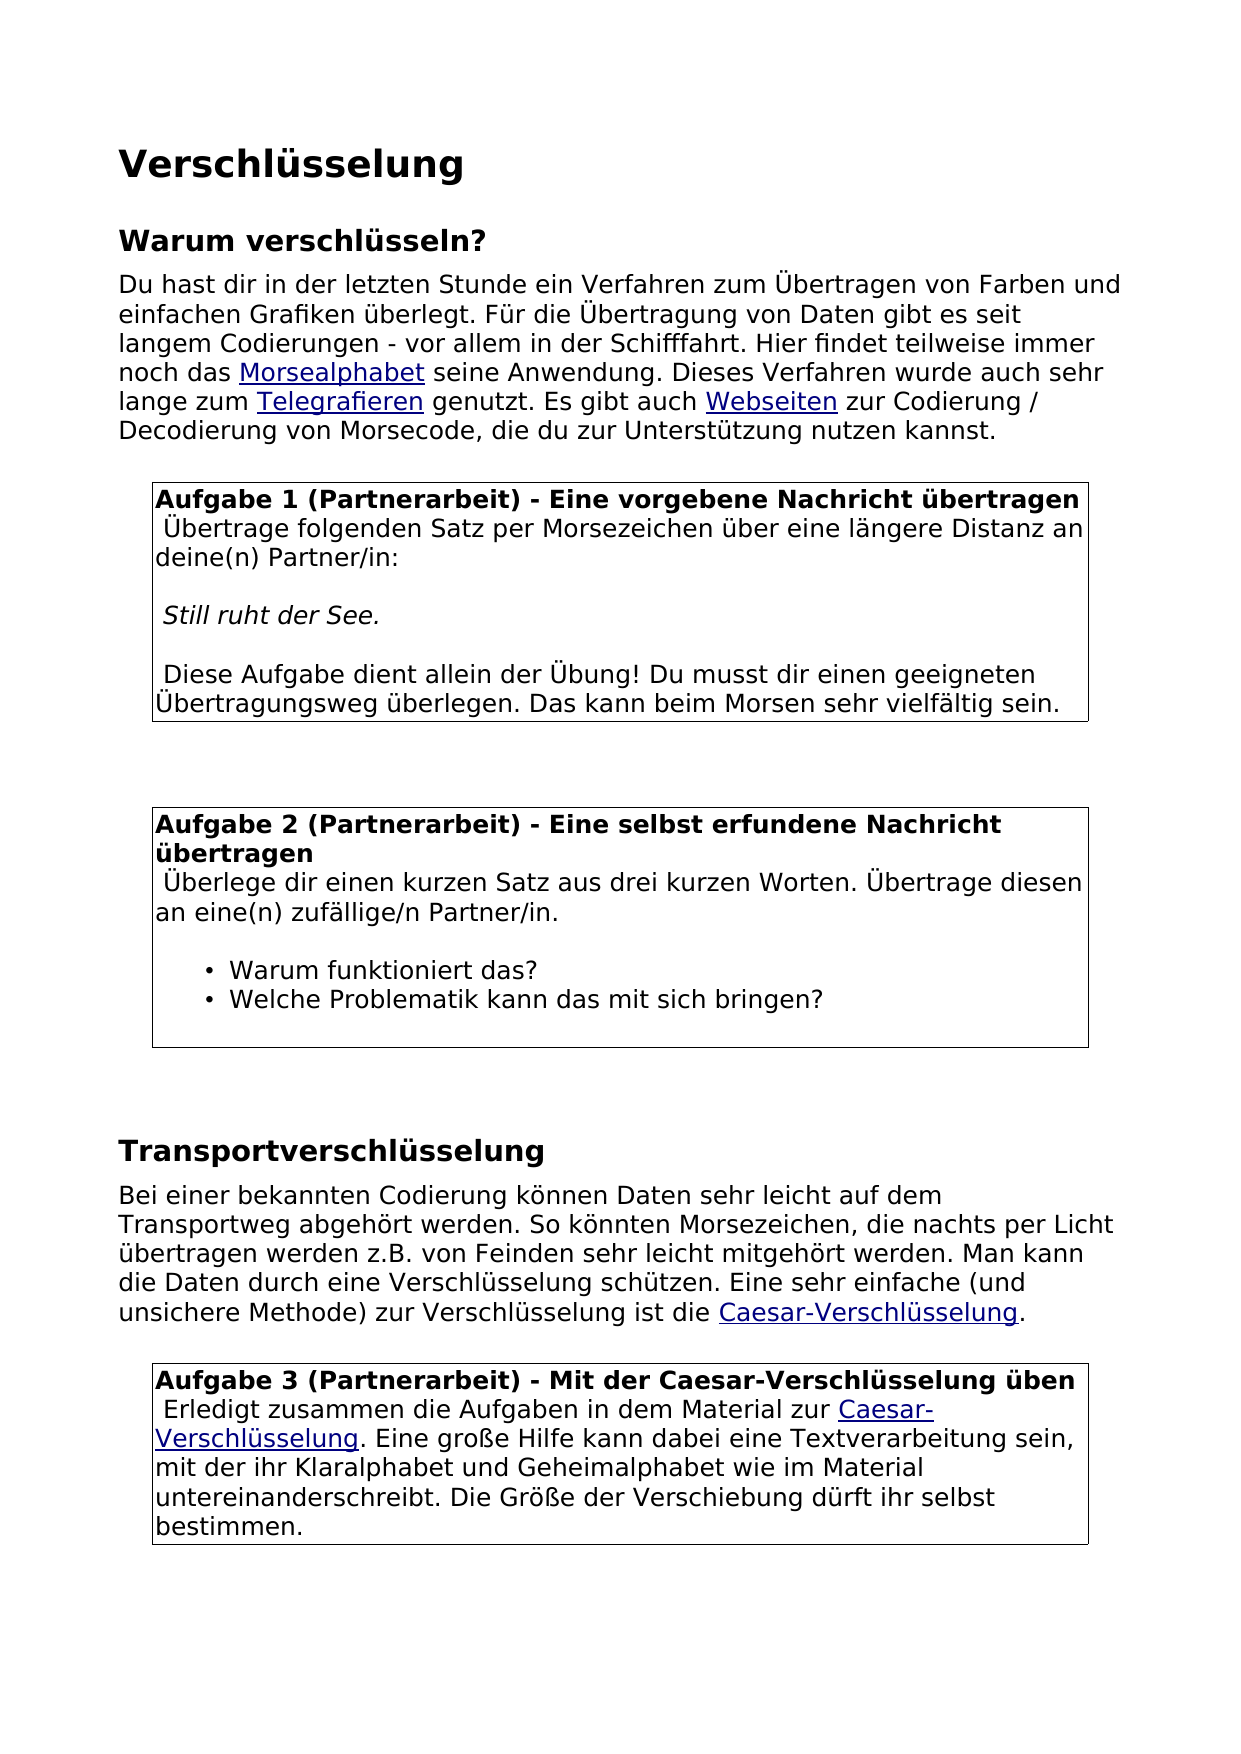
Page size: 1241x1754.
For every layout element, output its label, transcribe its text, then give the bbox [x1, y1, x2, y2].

table_header Aufgabe 2 (Partnerarbeit) - Eine selbst erfundene Nachricht übertragen Überlege dir einen kurzen Satz aus drei kurzen Worten. Übertrage diesen an eine(n) zufällige/n Partner/in. Warum funktioniert das? Welche Problematik kann das mit sich bringen? [153, 808, 1088, 1047]
text Bei einer bekannten Codierung können Daten sehr leicht auf dem Transportweg abgehört werden. So könnten Morsezeichen, die nachts per Licht übertragen werden z.B. von Feinden sehr leicht mitgehört werden. Man kann die Daten durch eine Verschlüsselung schützen. Eine sehr einfache (und unsichere Methode) zur Verschlüsselung ist die Caesar-Verschlüsselung. [118, 1181, 1122, 1327]
subtitle Verschlüsselung [118, 143, 1122, 187]
text Du hast dir in der letzten Stunde ein Verfahren zum Übertragen von Farben und einfachen Grafiken überlegt. Für die Übertragung von Daten gibt es seit langem Codierungen - vor allem in der Schifffahrt. Hier findet teilweise immer noch das Morsealphabet seine Anwendung. Dieses Verfahren wurde auch sehr lange zum Telegrafieren genutzt. Es gibt auch Webseiten zur Codierung / Decodierung von Morsecode, die du zur Unterstützung nutzen kannst. [118, 271, 1122, 446]
table_header Aufgabe 1 (Partnerarbeit) - Eine vorgebene Nachricht übertragen Übertrage folgenden Satz per Morsezeichen über eine längere Distanz an deine(n) Partner/in: Still ruht der See. Diese Aufgabe dient allein der Übung! Du musst dir einen geeigneten Übertragungsweg überlegen. Das kann beim Morsen sehr vielfältig sein. [153, 483, 1088, 721]
table_header Aufgabe 3 (Partnerarbeit) - Mit der Caesar-Verschlüsselung üben Erledigt zusammen die Aufgaben in dem Material zur Caesar-Verschlüsselung. Eine große Hilfe kann dabei eine Textverarbeitung sein, mit der ihr Klaralphabet und Geheimalphabet wie im Material untereinanderschreibt. Die Größe der Verschiebung dürft ihr selbst bestimmen. [153, 1364, 1088, 1544]
subtitle Transportverschlüsselung [118, 1135, 1122, 1169]
subtitle Warum verschlüsseln? [118, 224, 1122, 258]
